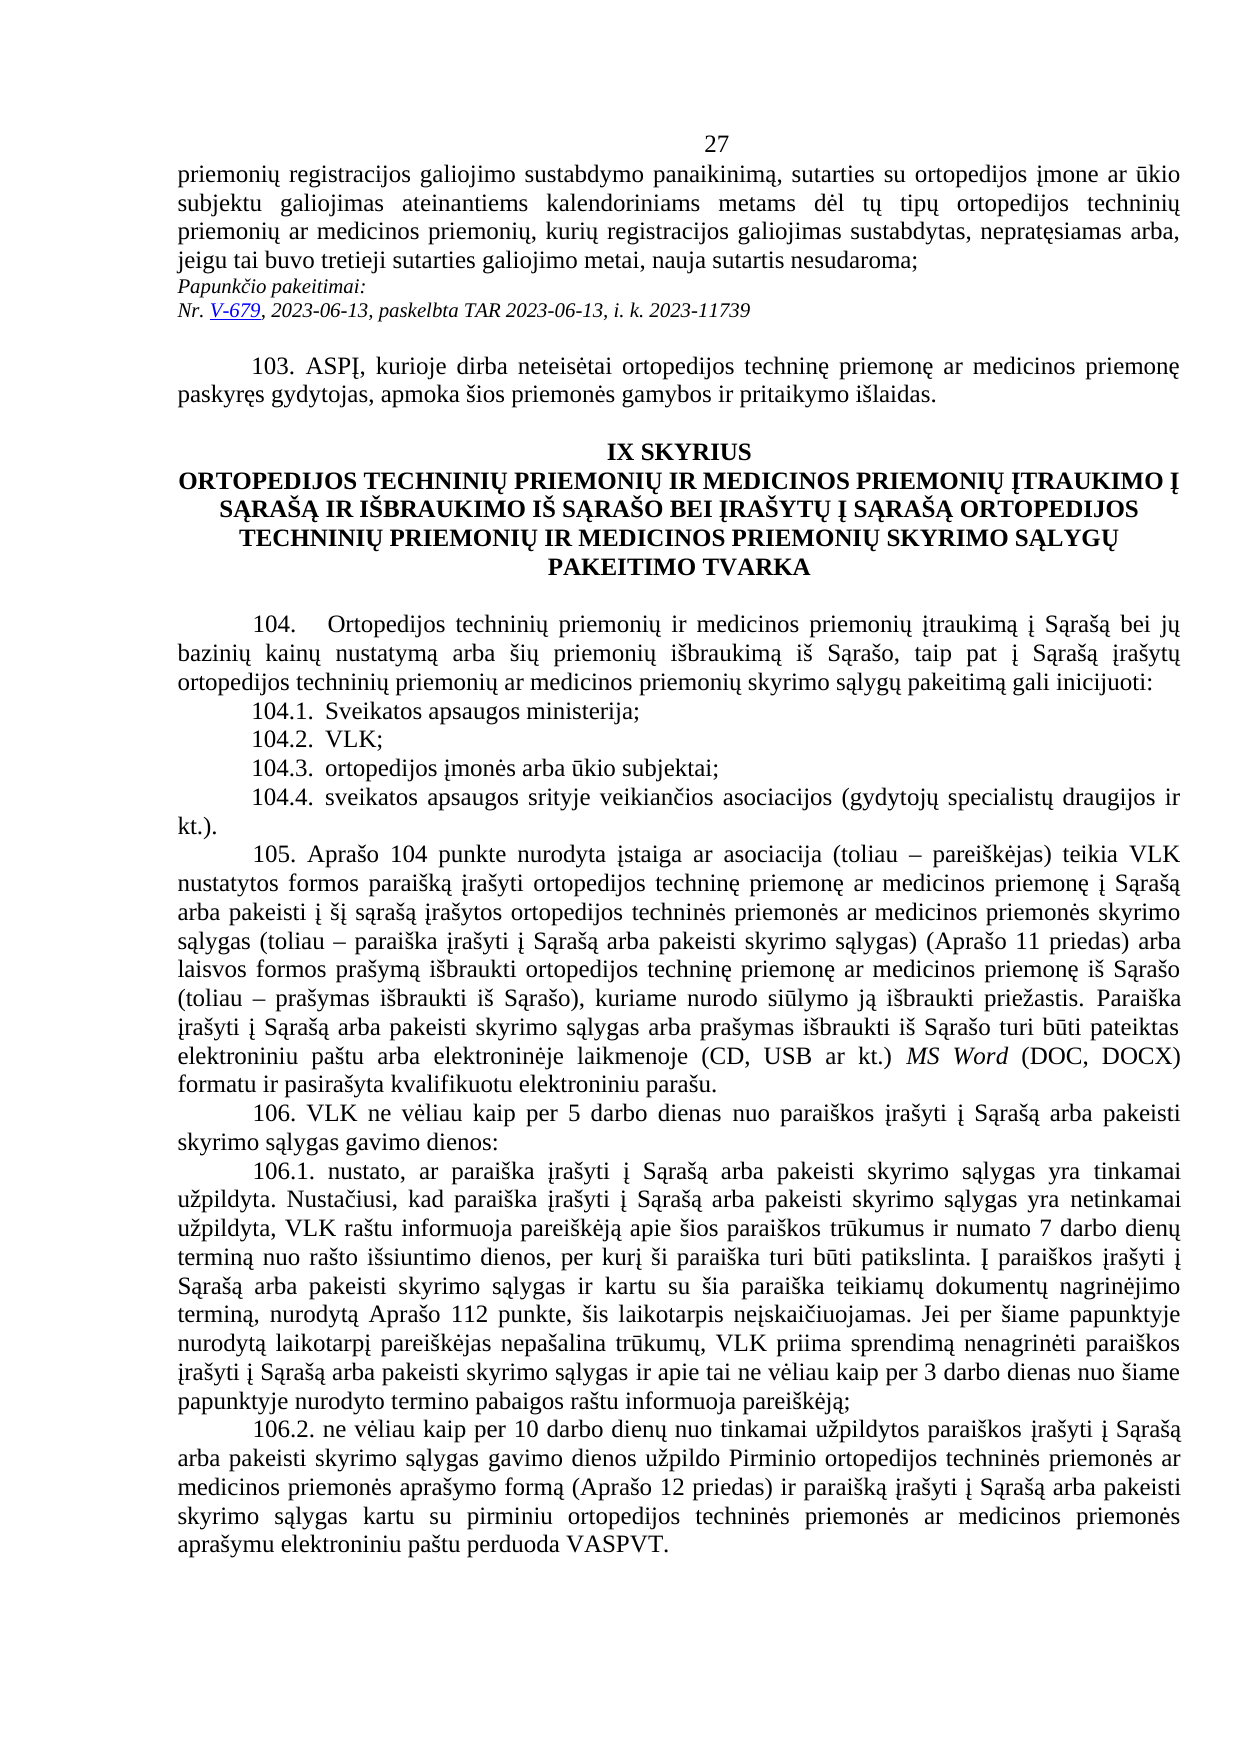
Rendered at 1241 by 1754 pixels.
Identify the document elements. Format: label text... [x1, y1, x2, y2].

text 105. Aprašo 104 punkte nurodyta įstaiga ar asociacija (toliau – pareiškėjas) teikia VLK nustatytos formos paraišką įrašyti ortopedijos techninę priemonę ar medicinos priemonę į Sąrašą arba pakeisti į šį sąrašą įrašytos ortopedijos techninės priemonės ar medicinos priemonės skyrimo sąlygas (toliau – paraiška įrašyti į Sąrašą arba pakeisti skyrimo sąlygas) (Aprašo 11 priedas) arba laisvos formos prašymą išbraukti ortopedijos techninę priemonę ar medicinos priemonę iš Sąrašo (toliau – prašymas išbraukti iš Sąrašo), kuriame nurodo siūlymo ją išbraukti priežastis. Paraiška įrašyti į Sąrašą arba pakeisti skyrimo sąlygas arba prašymas išbraukti iš Sąrašo turi būti pateiktas elektroniniu paštu arba elektroninėje laikmenoje (CD, USB ar kt.) MS Word (DOC, DOCX) formatu ir pasirašyta kvalifikuotu elektroniniu parašu. [177, 839, 1181, 1098]
text 103. ASPĮ, kurioje dirba neteisėtai ortopedijos techninę priemonę ar medicinos priemonę paskyręs gydytojas, apmoka šios priemonės gamybos ir pritaikymo išlaidas. [177, 351, 1181, 408]
text IX SKYRIUS [177, 437, 1181, 466]
text 104.3. ortopedijos įmonės arba ūkio subjektai; [177, 753, 1181, 782]
text Papunkčio pakeitimai: [177, 274, 1181, 298]
text 104.2. VLK; [177, 724, 1181, 753]
text priemonių registracijos galiojimo sustabdymo panaikinimą, sutarties su ortopedijos įmone ar ūkio subjektu galiojimas ateinantiems kalendoriniams metams dėl tų tipų ortopedijos techninių priemonių ar medicinos priemonių, kurių registracijos galiojimas sustabdytas, nepratęsiamas arba, jeigu tai buvo tretieji sutarties galiojimo metai, nauja sutartis nesudaroma; [177, 159, 1181, 274]
text 104. Ortopedijos techninių priemonių ir medicinos priemonių įtraukimą į Sąrašą bei jų bazinių kainų nustatymą arba šių priemonių išbraukimą iš Sąrašo, taip pat į Sąrašą įrašytų ortopedijos techninių priemonių ar medicinos priemonių skyrimo sąlygų pakeitimą gali inicijuoti: [177, 609, 1181, 696]
text 106.1. nustato, ar paraiška įrašyti į Sąrašą arba pakeisti skyrimo sąlygas yra tinkamai užpildyta. Nustačiusi, kad paraiška įrašyti į Sąrašą arba pakeisti skyrimo sąlygas yra netinkamai užpildyta, VLK raštu informuoja pareiškėją apie šios paraiškos trūkumus ir numato 7 darbo dienų terminą nuo rašto išsiuntimo dienos, per kurį ši paraiška turi būti patikslinta. Į paraiškos įrašyti į Sąrašą arba pakeisti skyrimo sąlygas ir kartu su šia paraiška teikiamų dokumentų nagrinėjimo terminą, nurodytą Aprašo 112 punkte, šis laikotarpis neįskaičiuojamas. Jei per šiame papunktyje nurodytą laikotarpį pareiškėjas nepašalina trūkumų, VLK priima sprendimą nenagrinėti paraiškos įrašyti į Sąrašą arba pakeisti skyrimo sąlygas ir apie tai ne vėliau kaip per 3 darbo dienas nuo šiame papunktyje nurodyto termino pabaigos raštu informuoja pareiškėją; [177, 1156, 1181, 1414]
text 106. VLK ne vėliau kaip per 5 darbo dienas nuo paraiškos įrašyti į Sąrašą arba pakeisti skyrimo sąlygas gavimo dienos: [177, 1098, 1181, 1156]
text 106.2. ne vėliau kaip per 10 darbo dienų nuo tinkamai užpildytos paraiškos įrašyti į Sąrašą arba pakeisti skyrimo sąlygas gavimo dienos užpildo Pirminio ortopedijos techninės priemonės ar medicinos priemonės aprašymo formą (Aprašo 12 priedas) ir paraišką įrašyti į Sąrašą arba pakeisti skyrimo sąlygas kartu su pirminiu ortopedijos techninės priemonės ar medicinos priemonės aprašymu elektroniniu paštu perduoda VASPVT. [177, 1414, 1181, 1558]
text Nr. V-679, 2023-06-13, paskelbta TAR 2023-06-13, i. k. 2023-11739 [177, 298, 1181, 322]
text 104.4. sveikatos apsaugos srityje veikiančios asociacijos (gydytojų specialistų draugijos ir kt.). [177, 782, 1181, 839]
text ORTOPEDIJOS TECHNINIŲ PRIEMONIŲ IR MEDICINOS PRIEMONIŲ ĮTRAUKIMO Į SĄRAŠĄ IR IŠBRAUKIMO IŠ SĄRAŠO BEI ĮRAŠYTŲ Į SĄRAŠĄ ORTOPEDIJOS TECHNINIŲ PRIEMONIŲ IR MEDICINOS PRIEMONIŲ SKYRIMO SĄLYGŲ PAKEITIMO TVARKA [177, 466, 1181, 581]
text 104.1. Sveikatos apsaugos ministerija; [177, 696, 1181, 724]
